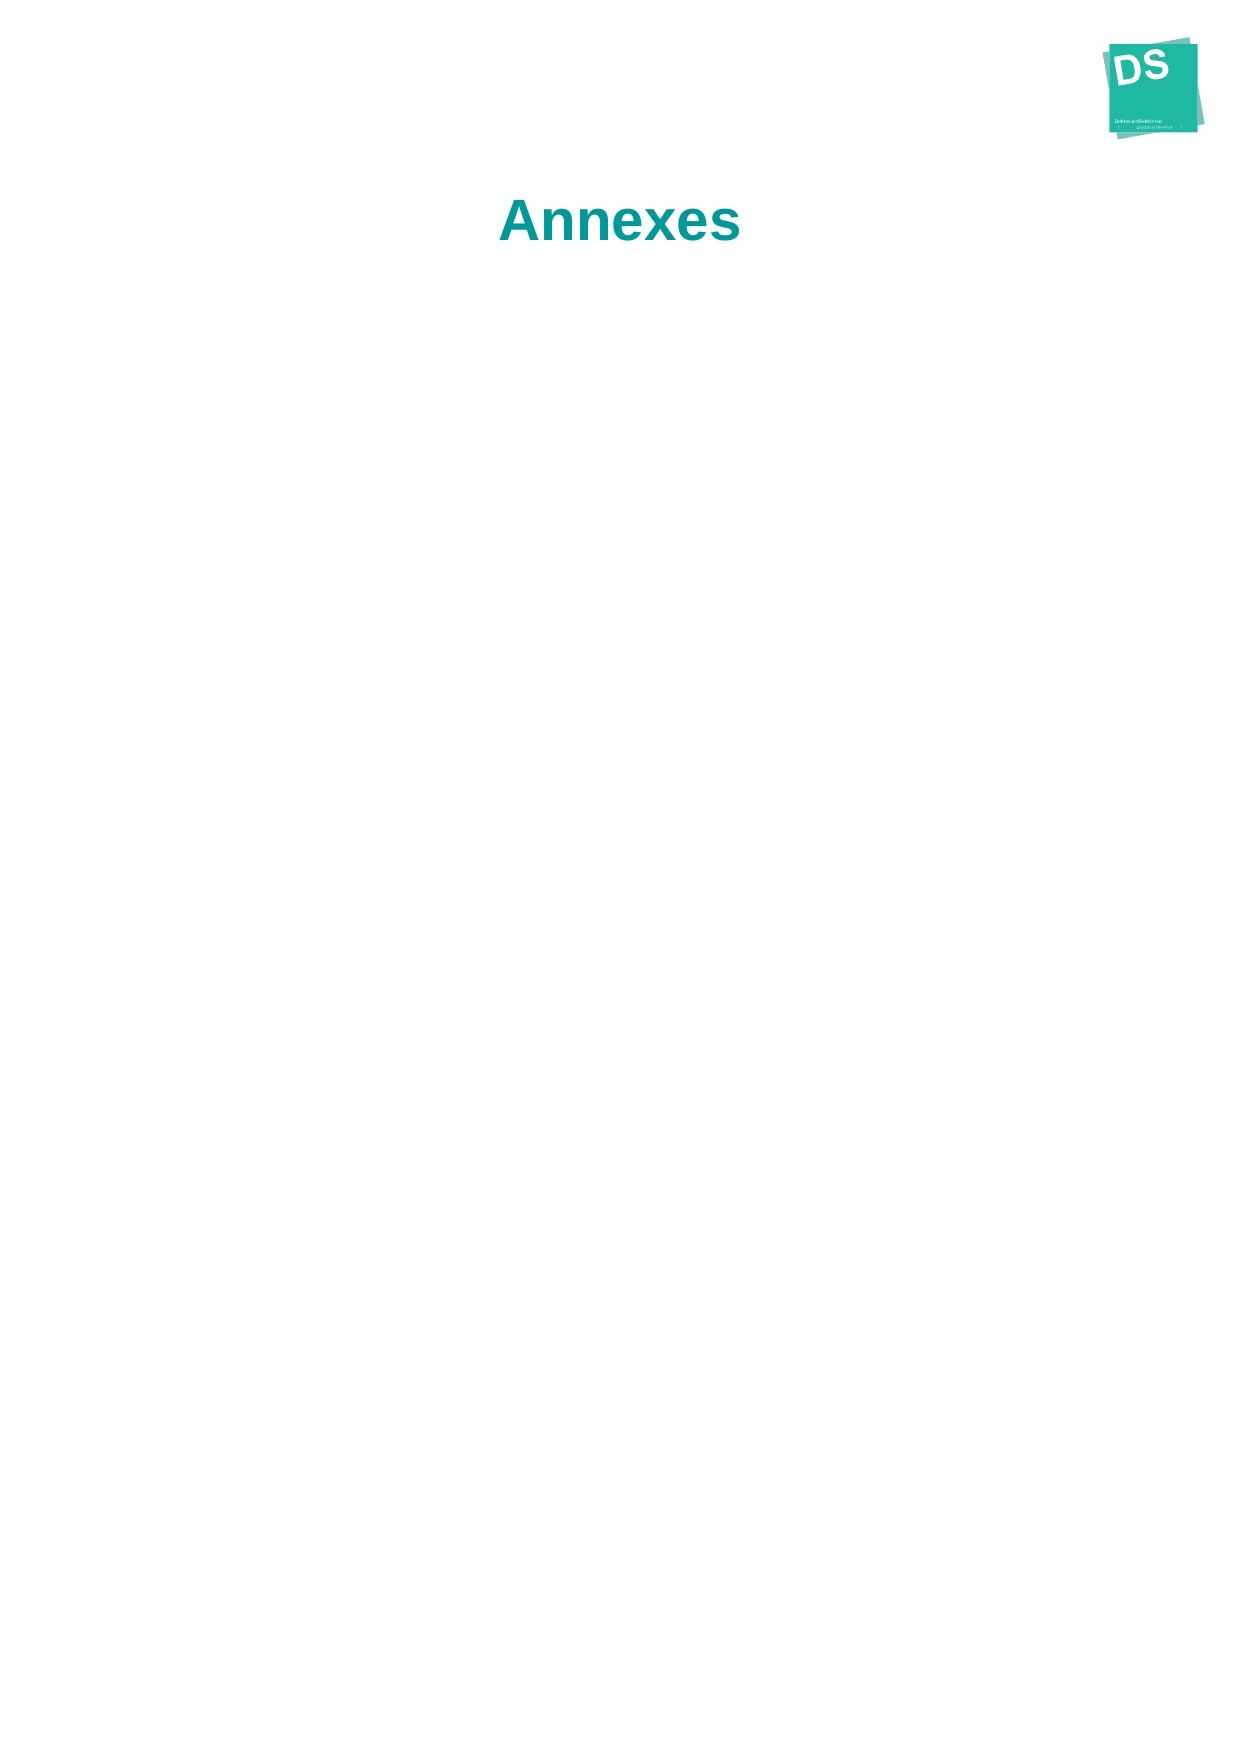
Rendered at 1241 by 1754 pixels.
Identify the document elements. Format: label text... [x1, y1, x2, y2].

title Annexes [148, 186, 1093, 253]
